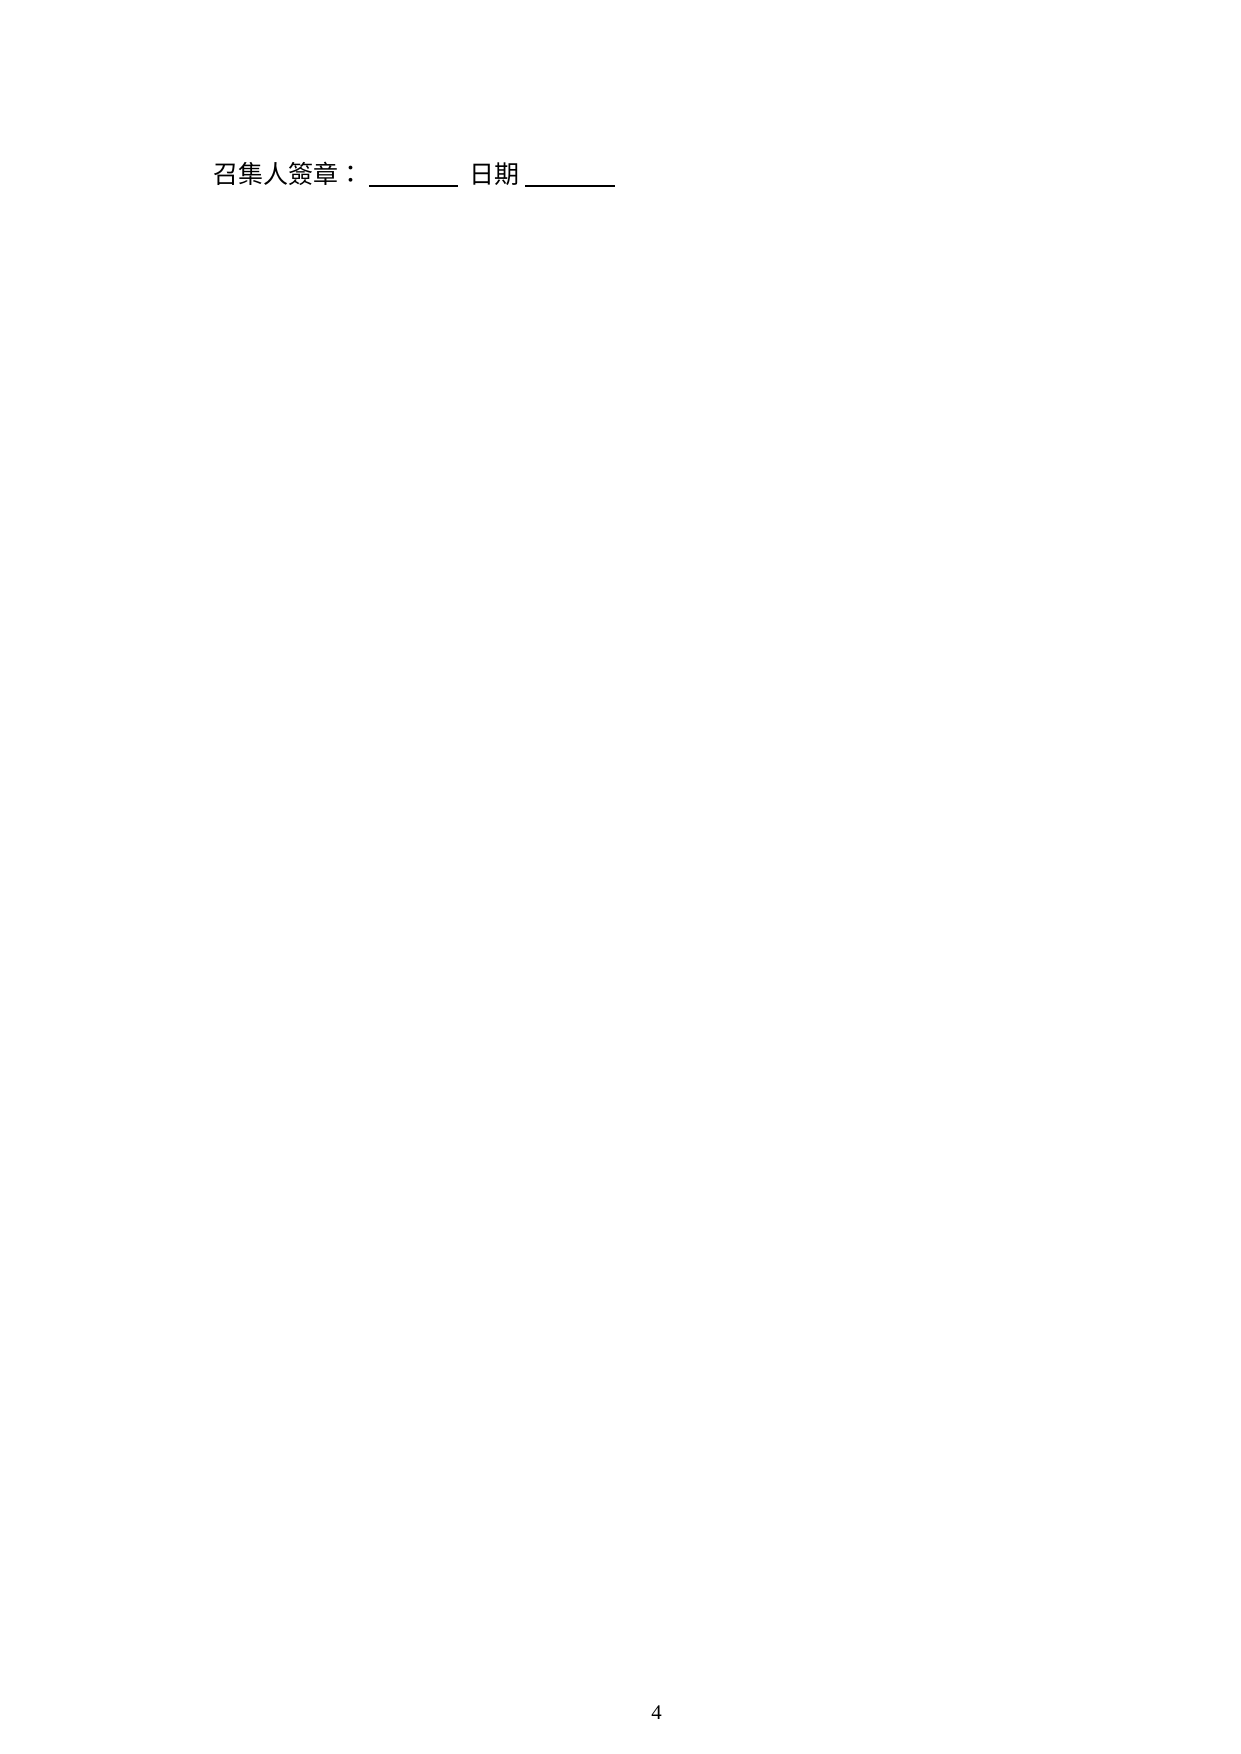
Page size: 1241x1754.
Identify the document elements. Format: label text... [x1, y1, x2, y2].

text 召集人簽章： 日期 [187, 154, 1125, 191]
